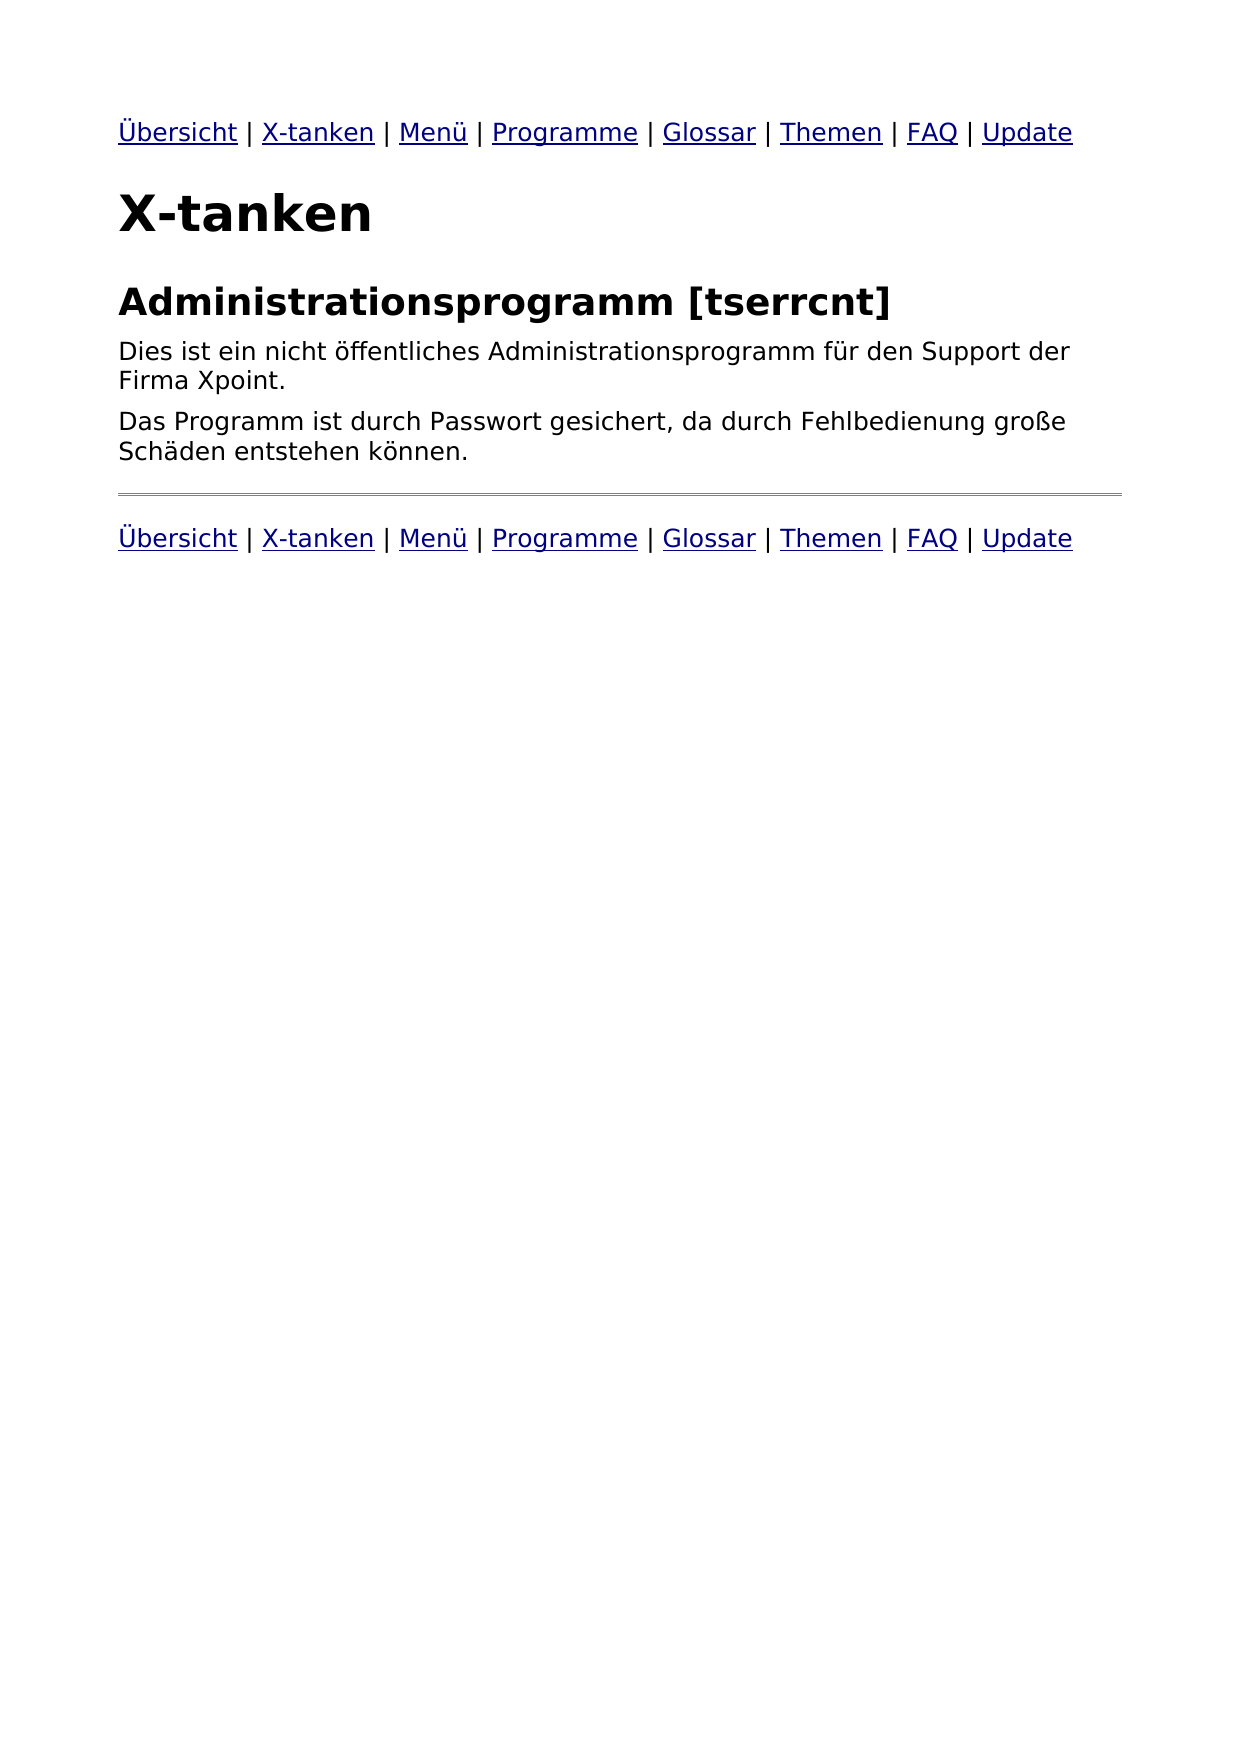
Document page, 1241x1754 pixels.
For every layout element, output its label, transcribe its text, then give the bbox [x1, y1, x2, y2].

subtitle X-tanken [118, 185, 1122, 243]
subtitle Administrationsprogramm [tserrcnt] [118, 281, 1122, 324]
text Das Programm ist durch Passwort gesichert, da durch Fehlbedienung große Schäden entstehen können. [118, 407, 1122, 466]
text Übersicht | X-tanken | Menü | Programme | Glossar | Themen | FAQ | Update [118, 118, 1122, 147]
text Übersicht | X-tanken | Menü | Programme | Glossar | Themen | FAQ | Update [118, 525, 1122, 554]
text Dies ist ein nicht öffentliches Administrationsprogramm für den Support der Firma Xpoint. [118, 337, 1122, 395]
